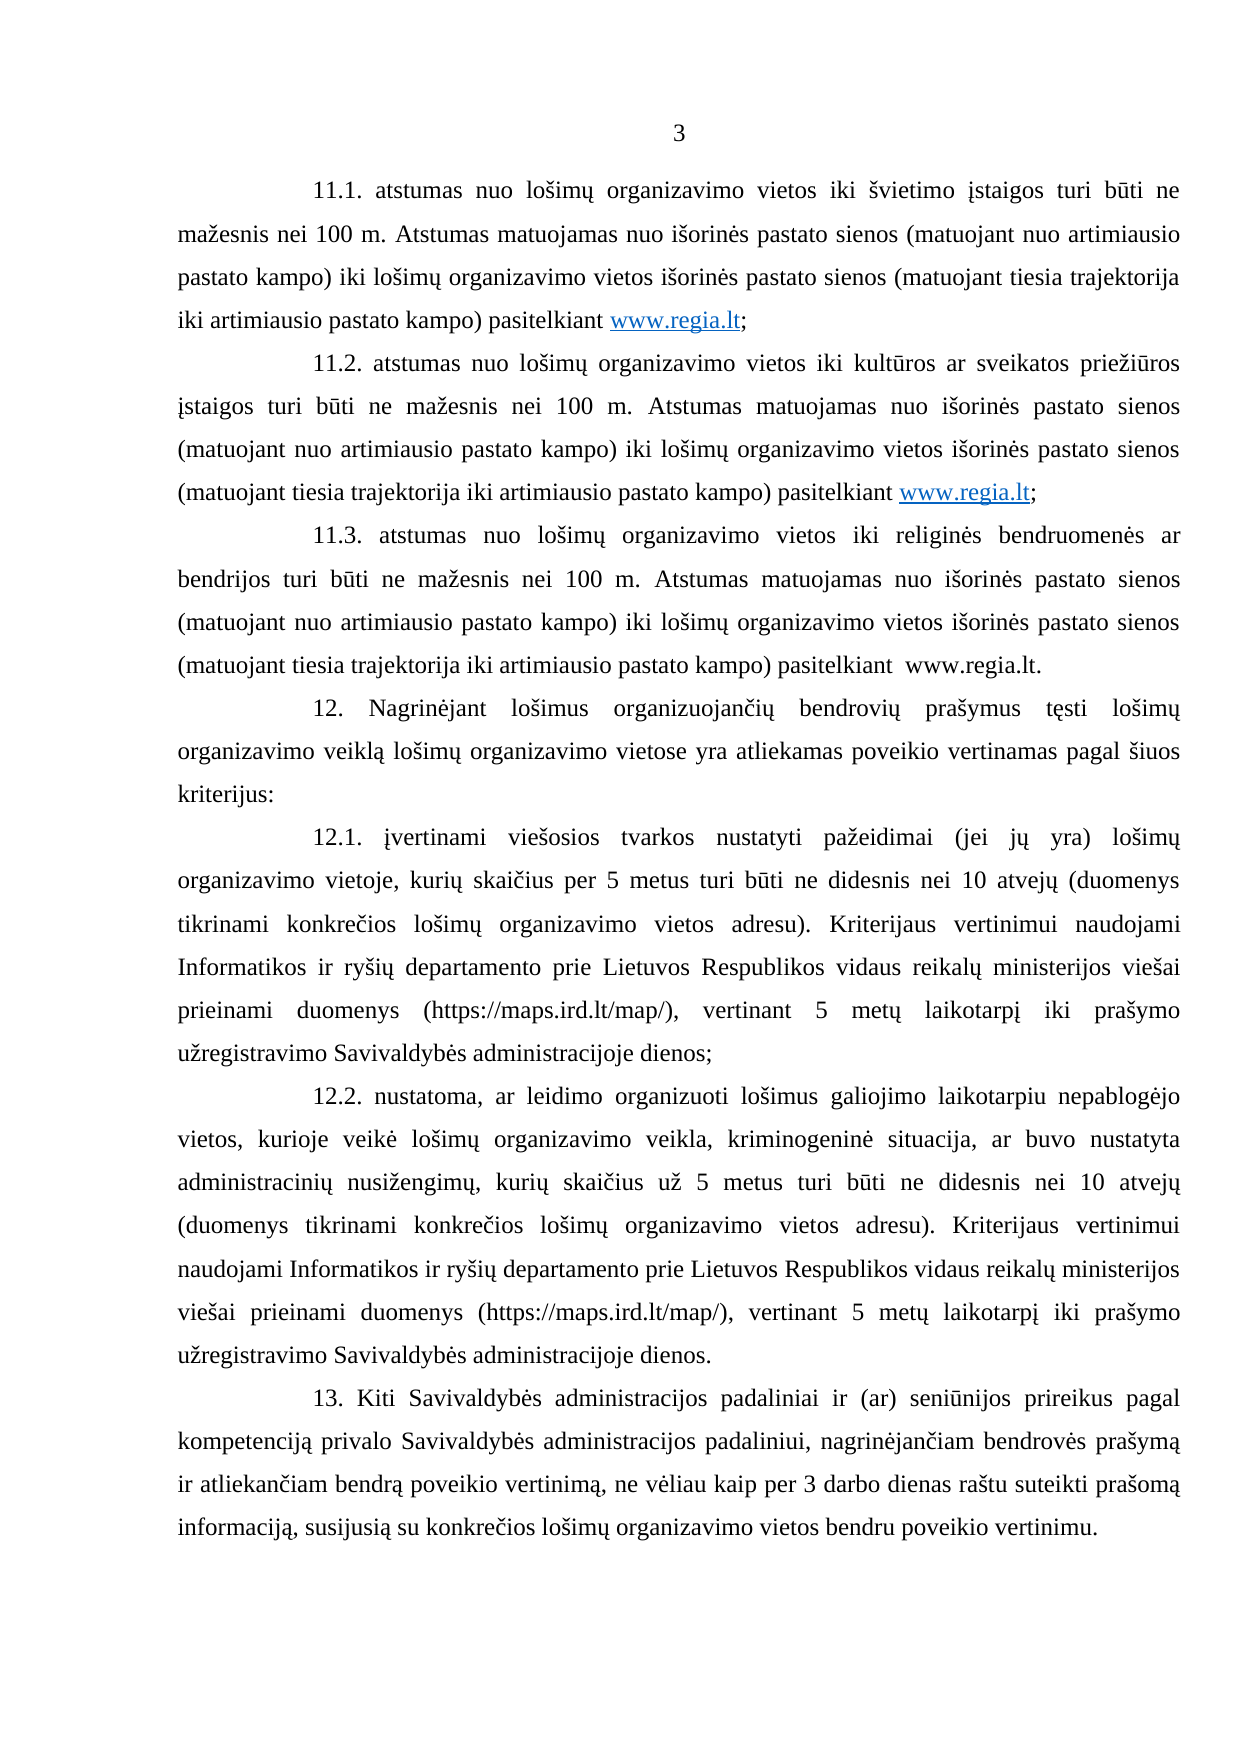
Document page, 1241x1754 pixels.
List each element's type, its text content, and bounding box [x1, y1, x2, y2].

text 13. Kiti Savivaldybės administracijos padaliniai ir (ar) seniūnijos prireikus pagal kompetenciją privalo Savivaldybės administracijos padaliniui, nagrinėjančiam bendrovės prašymą ir atliekančiam bendrą poveikio vertinimą, ne vėliau kaip per 3 darbo dienas raštu suteikti prašomą informaciją, susijusią su konkrečios lošimų organizavimo vietos bendru poveikio vertinimu. [177, 1383, 1181, 1541]
text 12. Nagrinėjant lošimus organizuojančių bendrovių prašymus tęsti lošimų organizavimo veiklą lošimų organizavimo vietose yra atliekamas poveikio vertinamas pagal šiuos kriterijus: [177, 693, 1181, 808]
text 12.1. įvertinami viešosios tvarkos nustatyti pažeidimai (jei jų yra) lošimų organizavimo vietoje, kurių skaičius per 5 metus turi būti ne didesnis nei 10 atvejų (duomenys tikrinami konkrečios lošimų organizavimo vietos adresu). Kriterijaus vertinimui naudojami Informatikos ir ryšių departamento prie Lietuvos Respublikos vidaus reikalų ministerijos viešai prieinami duomenys (https://maps.ird.lt/map/), vertinant 5 metų laikotarpį iki prašymo užregistravimo Savivaldybės administracijoje dienos; [177, 822, 1181, 1067]
text 11.1. atstumas nuo lošimų organizavimo vietos iki švietimo įstaigos turi būti ne mažesnis nei 100 m. Atstumas matuojamas nuo išorinės pastato sienos (matuojant nuo artimiausio pastato kampo) iki lošimų organizavimo vietos išorinės pastato sienos (matuojant tiesia trajektorija iki artimiausio pastato kampo) pasitelkiant www.regia.lt; [177, 176, 1181, 334]
text 12.2. nustatoma, ar leidimo organizuoti lošimus galiojimo laikotarpiu nepablogėjo vietos, kurioje veikė lošimų organizavimo veikla, kriminogeninė situacija, ar buvo nustatyta administracinių nusižengimų, kurių skaičius už 5 metus turi būti ne didesnis nei 10 atvejų (duomenys tikrinami konkrečios lošimų organizavimo vietos adresu). Kriterijaus vertinimui naudojami Informatikos ir ryšių departamento prie Lietuvos Respublikos vidaus reikalų ministerijos viešai prieinami duomenys (https://maps.ird.lt/map/), vertinant 5 metų laikotarpį iki prašymo užregistravimo Savivaldybės administracijoje dienos. [177, 1081, 1181, 1369]
text 11.3. atstumas nuo lošimų organizavimo vietos iki religinės bendruomenės ar bendrijos turi būti ne mažesnis nei 100 m. Atstumas matuojamas nuo išorinės pastato sienos (matuojant nuo artimiausio pastato kampo) iki lošimų organizavimo vietos išorinės pastato sienos (matuojant tiesia trajektorija iki artimiausio pastato kampo) pasitelkiant www.regia.lt. [177, 521, 1181, 679]
text 11.2. atstumas nuo lošimų organizavimo vietos iki kultūros ar sveikatos priežiūros įstaigos turi būti ne mažesnis nei 100 m. Atstumas matuojamas nuo išorinės pastato sienos (matuojant nuo artimiausio pastato kampo) iki lošimų organizavimo vietos išorinės pastato sienos (matuojant tiesia trajektorija iki artimiausio pastato kampo) pasitelkiant www.regia.lt; [177, 348, 1181, 506]
